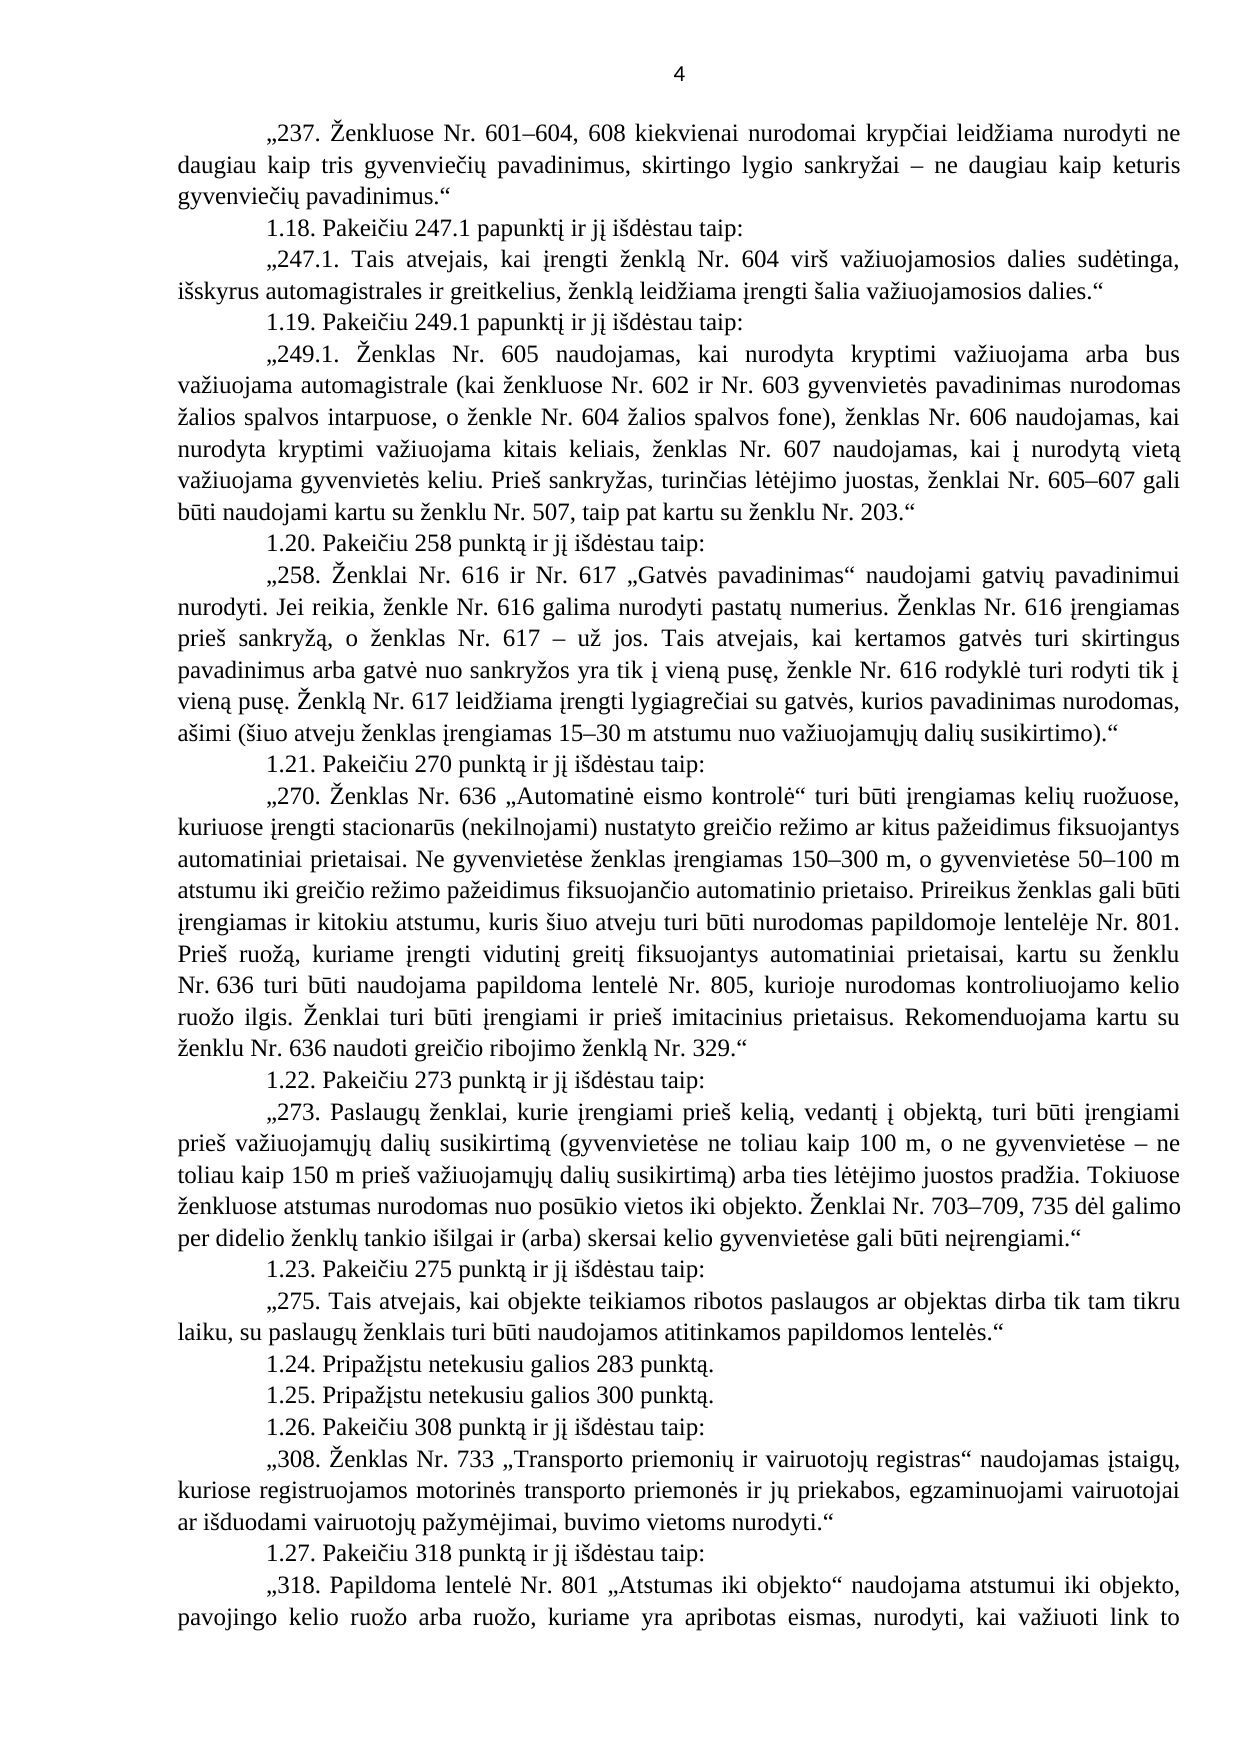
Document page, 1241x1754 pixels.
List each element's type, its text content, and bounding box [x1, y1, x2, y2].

text 1.19. Pakeičiu 249.1 papunktį ir jį išdėstau taip: [177, 307, 1181, 336]
text „275. Tais atvejais, kai objekte teikiamos ribotos paslaugos ar objektas dirba tik tam tikru laiku, su paslaugų ženklais turi būti naudojamos atitinkamos papildomos lentelės.“ [177, 1286, 1181, 1346]
text 1.20. Pakeičiu 258 punktą ir jį išdėstau taip: [177, 528, 1181, 557]
text 1.23. Pakeičiu 275 punktą ir jį išdėstau taip: [177, 1254, 1181, 1283]
text 1.25. Pripažįstu netekusiu galios 300 punktą. [177, 1381, 1181, 1409]
text „273. Paslaugų ženklai, kurie įrengiami prieš kelią, vedantį į objektą, turi būti įrengiami prieš važiuojamųjų dalių susikirtimą (gyvenvietėse ne toliau kaip 100 m, o ne gyvenvietėse – ne toliau kaip 150 m prieš važiuojamųjų dalių susikirtimą) arba ties lėtėjimo juostos pradžia. Tokiuose ženkluose atstumas nurodomas nuo posūkio vietos iki objekto. Ženklai Nr. 703–709, 735 dėl galimo per didelio ženklų tankio išilgai ir (arba) skersai kelio gyvenvietėse gali būti neįrengiami.“ [177, 1097, 1181, 1252]
text 1.26. Pakeičiu 308 punktą ir jį išdėstau taip: [177, 1412, 1181, 1441]
text 1.21. Pakeičiu 270 punktą ir jį išdėstau taip: [177, 749, 1181, 778]
text „249.1. Ženklas Nr. 605 naudojamas, kai nurodyta kryptimi važiuojama arba bus važiuojama automagistrale (kai ženkluose Nr. 602 ir Nr. 603 gyvenvietės pavadinimas nurodomas žalios spalvos intarpuose, o ženkle Nr. 604 žalios spalvos fone), ženklas Nr. 606 naudojamas, kai nurodyta kryptimi važiuojama kitais keliais, ženklas Nr. 607 naudojamas, kai į nurodytą vietą važiuojama gyvenvietės keliu. Prieš sankryžas, turinčias lėtėjimo juostas, ženklai Nr. 605–607 gali būti naudojami kartu su ženklu Nr. 507, taip pat kartu su ženklu Nr. 203.“ [177, 339, 1181, 526]
text „270. Ženklas Nr. 636 „Automatinė eismo kontrolė“ turi būti įrengiamas kelių ruožuose, kuriuose įrengti stacionarūs (nekilnojami) nustatyto greičio režimo ar kitus pažeidimus fiksuojantys automatiniai prietaisai. Ne gyvenvietėse ženklas įrengiamas 150–300 m, o gyvenvietėse 50–100 m atstumu iki greičio režimo pažeidimus fiksuojančio automatinio prietaiso. Prireikus ženklas gali būti įrengiamas ir kitokiu atstumu, kuris šiuo atveju turi būti nurodomas papildomoje lentelėje Nr. 801. Prieš ruožą, kuriame įrengti vidutinį greitį fiksuojantys automatiniai prietaisai, kartu su ženklu Nr. 636 turi būti naudojama papildoma lentelė Nr. 805, kurioje nurodomas kontroliuojamo kelio ruožo ilgis. Ženklai turi būti įrengiami ir prieš imitacinius prietaisus. Rekomenduojama kartu su ženklu Nr. 636 naudoti greičio ribojimo ženklą Nr. 329.“ [177, 781, 1181, 1062]
text „308. Ženklas Nr. 733 „Transporto priemonių ir vairuotojų registras“ naudojamas įstaigų, kuriose registruojamos motorinės transporto priemonės ir jų priekabos, egzaminuojami vairuotojai ar išduodami vairuotojų pažymėjimai, buvimo vietoms nurodyti.“ [177, 1444, 1181, 1536]
text „247.1. Tais atvejais, kai įrengti ženklą Nr. 604 virš važiuojamosios dalies sudėtinga, išskyrus automagistrales ir greitkelius, ženklą leidžiama įrengti šalia važiuojamosios dalies.“ [177, 244, 1181, 305]
text 1.27. Pakeičiu 318 punktą ir jį išdėstau taip: [177, 1538, 1181, 1567]
text „258. Ženklai Nr. 616 ir Nr. 617 „Gatvės pavadinimas“ naudojami gatvių pavadinimui nurodyti. Jei reikia, ženkle Nr. 616 galima nurodyti pastatų numerius. Ženklas Nr. 616 įrengiamas prieš sankryžą, o ženklas Nr. 617 – už jos. Tais atvejais, kai kertamos gatvės turi skirtingus pavadinimus arba gatvė nuo sankryžos yra tik į vieną pusę, ženkle Nr. 616 rodyklė turi rodyti tik į vieną pusę. Ženklą Nr. 617 leidžiama įrengti lygiagrečiai su gatvės, kurios pavadinimas nurodomas, ašimi (šiuo atveju ženklas įrengiamas 15–30 m atstumu nuo važiuojamųjų dalių susikirtimo).“ [177, 560, 1181, 747]
text 1.22. Pakeičiu 273 punktą ir jį išdėstau taip: [177, 1065, 1181, 1094]
text 1.18. Pakeičiu 247.1 papunktį ir jį išdėstau taip: [177, 213, 1181, 242]
text „237. Ženkluose Nr. 601–604, 608 kiekvienai nurodomai krypčiai leidžiama nurodyti ne daugiau kaip tris gyvenviečių pavadinimus, skirtingo lygio sankryžai – ne daugiau kaip keturis gyvenviečių pavadinimus.“ [177, 118, 1181, 210]
text „318. Papildoma lentelė Nr. 801 „Atstumas iki objekto“ naudojama atstumui iki objekto, pavojingo kelio ruožo arba ruožo, kuriame yra apribotas eismas, nurodyti, kai važiuoti link to [177, 1570, 1181, 1630]
text 1.24. Pripažįstu netekusiu galios 283 punktą. [177, 1349, 1181, 1378]
